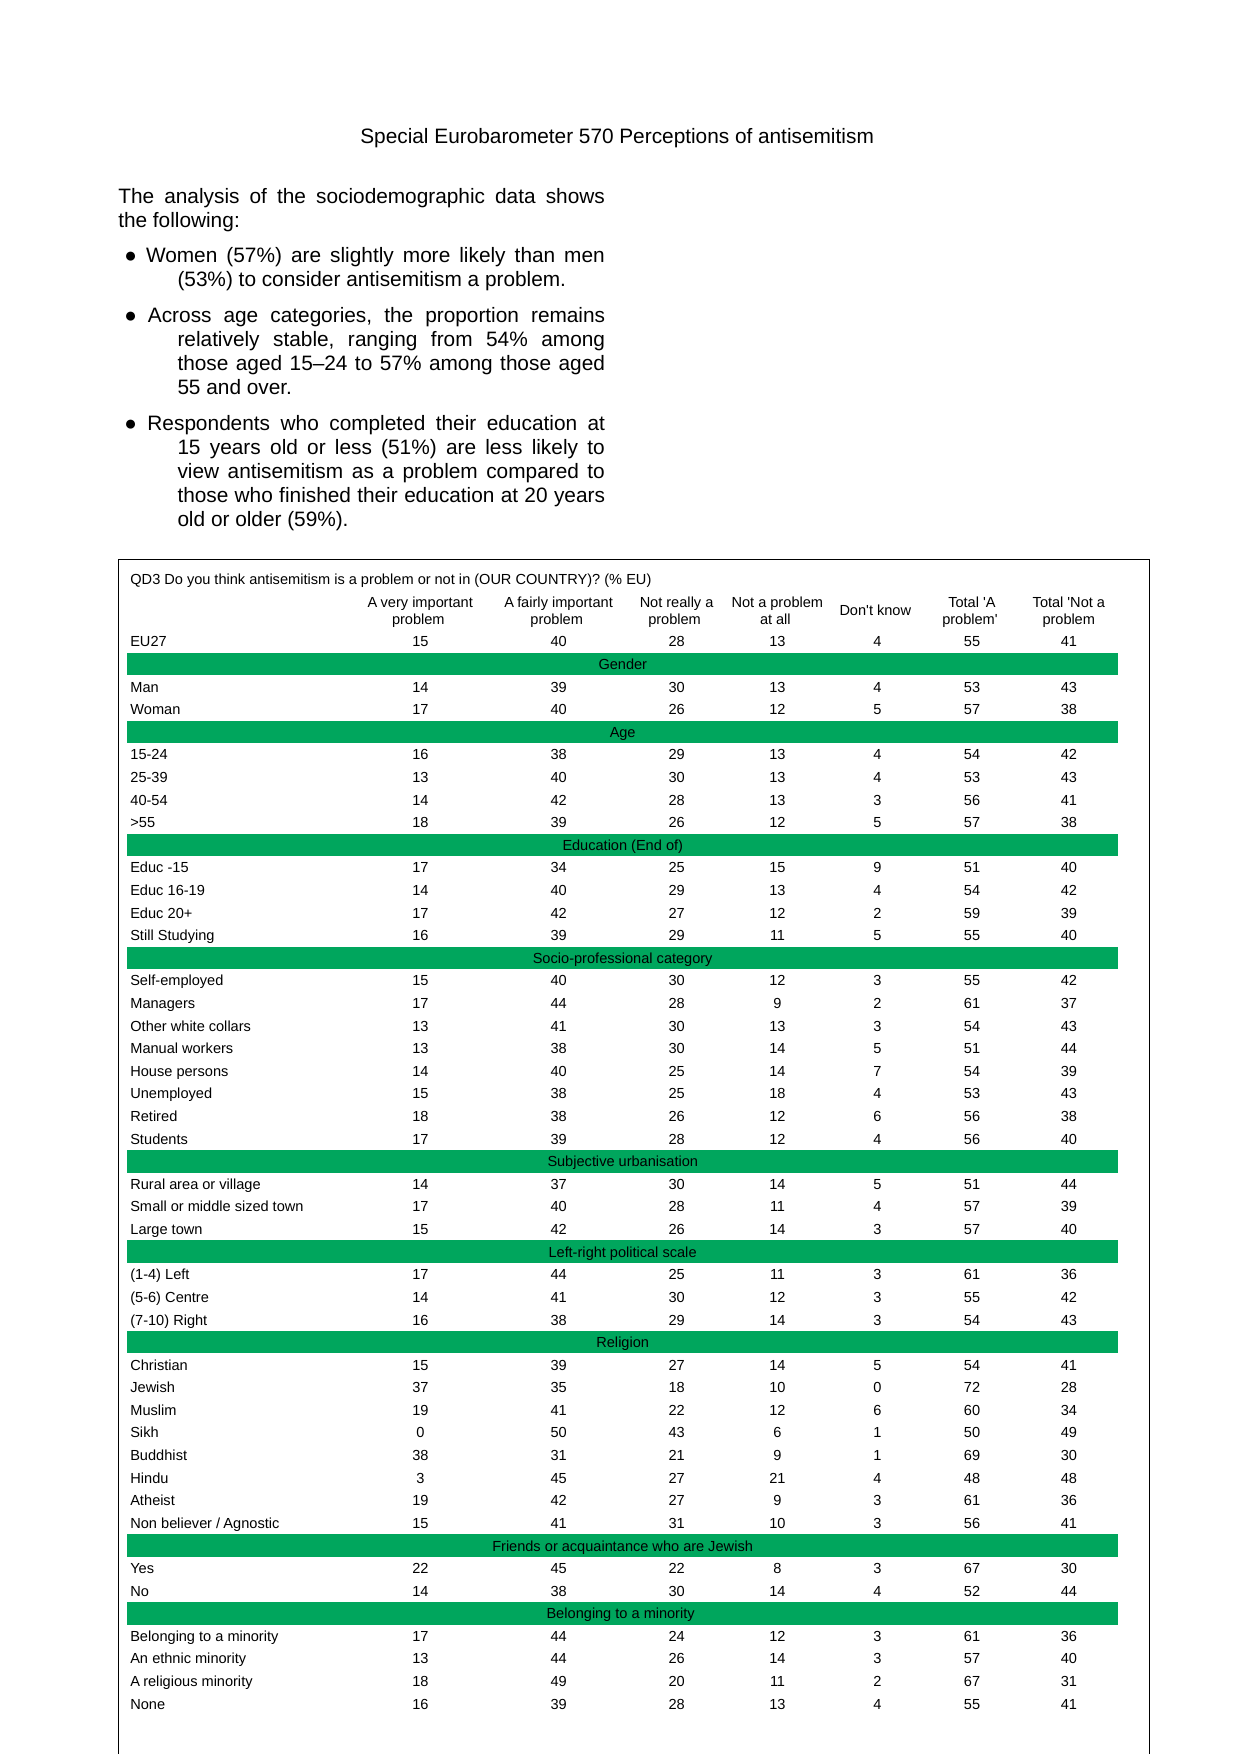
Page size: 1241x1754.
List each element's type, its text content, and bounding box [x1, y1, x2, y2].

table_cell 17 [352, 698, 488, 721]
table_cell Total 'Not a problem [1019, 591, 1118, 630]
table_cell 4 [830, 743, 924, 766]
table_cell 14 [352, 788, 488, 811]
text ● Subjective urbanisation also plays a role: 51% of respondents living in rural areas or villages perceive antisemitism as a problem, compared to 57% among those living in large towns. [124, 542, 605, 559]
table_cell 18 [629, 1376, 724, 1399]
table_cell 42 [1019, 743, 1118, 766]
table_cell 6 [830, 1399, 924, 1421]
table_cell Educ 16-19 [127, 879, 352, 901]
table_cell 54 [924, 743, 1019, 766]
table_header QD3 Do you think antisemitism is a problem or not in (OUR COUNTRY)? (% EU) [127, 568, 1118, 591]
table_cell 42 [1019, 879, 1118, 901]
table_cell 0 [830, 1376, 924, 1399]
table_cell 40 [488, 1195, 629, 1218]
table_cell 14 [724, 1173, 830, 1195]
table_cell A religious minority [127, 1670, 352, 1692]
table_cell 43 [629, 1421, 724, 1444]
table_cell Self-employed [127, 969, 352, 992]
table_cell Buddhist [127, 1444, 352, 1466]
table_cell An ethnic minority [127, 1647, 352, 1670]
table_cell 26 [629, 1218, 724, 1240]
table_cell 3 [830, 1014, 924, 1037]
table_cell 55 [924, 630, 1019, 653]
table_cell Other white collars [127, 1014, 352, 1037]
table_cell 14 [724, 1218, 830, 1240]
table_cell 1 [830, 1444, 924, 1466]
table_cell 41 [488, 1286, 629, 1308]
table_cell 25 [629, 1082, 724, 1105]
table_cell 30 [629, 1580, 724, 1602]
table_cell 13 [352, 1647, 488, 1670]
table_cell 57 [924, 1218, 1019, 1240]
table_cell 44 [1019, 1037, 1118, 1059]
table_cell 53 [924, 766, 1019, 788]
table_cell Managers [127, 992, 352, 1014]
table_cell 28 [629, 630, 724, 653]
table_cell 38 [488, 1037, 629, 1059]
table_cell >55 [127, 811, 352, 833]
text The analysis of the sociodemographic data shows the following: [118, 183, 605, 231]
table_cell 12 [724, 1105, 830, 1127]
table_cell EU27 [127, 630, 352, 653]
table_cell 12 [724, 811, 830, 833]
table_cell 28 [629, 1128, 724, 1150]
table_cell 42 [1019, 1286, 1118, 1308]
table_cell 61 [924, 1489, 1019, 1512]
table_cell 16 [352, 1308, 488, 1331]
table_cell Man [127, 675, 352, 698]
table_cell 0 [352, 1421, 488, 1444]
table_cell 3 [830, 788, 924, 811]
table_cell 27 [629, 1466, 724, 1489]
table_cell 34 [488, 856, 629, 879]
table_cell 54 [924, 1354, 1019, 1376]
table_cell 39 [488, 1693, 629, 1715]
table_cell 42 [488, 901, 629, 924]
table_cell 9 [724, 992, 830, 1014]
table_cell 4 [830, 1580, 924, 1602]
table_cell 45 [488, 1466, 629, 1489]
table_cell 5 [830, 811, 924, 833]
table_cell 28 [1019, 1376, 1118, 1399]
table_cell 22 [629, 1557, 724, 1579]
table_cell Students [127, 1128, 352, 1150]
table_cell 3 [830, 1218, 924, 1240]
table_cell 30 [629, 969, 724, 992]
table_cell 5 [830, 1173, 924, 1195]
table_cell 41 [1019, 788, 1118, 811]
table_cell 12 [724, 969, 830, 992]
table_cell Woman [127, 698, 352, 721]
table_cell Jewish [127, 1376, 352, 1399]
table_cell 44 [488, 1625, 629, 1647]
table_cell 24 [629, 1625, 724, 1647]
table_cell 51 [924, 1037, 1019, 1059]
table_cell 13 [352, 1014, 488, 1037]
table_cell 39 [1019, 1060, 1118, 1082]
table_cell 14 [724, 1580, 830, 1602]
table_cell 40 [488, 630, 629, 653]
table_cell Total 'A problem' [924, 591, 1019, 630]
table_cell 40 [488, 879, 629, 901]
table_cell 3 [830, 1512, 924, 1534]
table_cell 43 [1019, 1308, 1118, 1331]
table_cell Don't know [830, 591, 924, 630]
table_cell 14 [352, 1060, 488, 1082]
table_cell 14 [352, 1286, 488, 1308]
table_cell 2 [830, 901, 924, 924]
table_cell (5-6) Centre [127, 1286, 352, 1308]
table_cell 37 [1019, 992, 1118, 1014]
table_cell 15 [352, 1354, 488, 1376]
table_cell 30 [629, 1286, 724, 1308]
table_cell 26 [629, 1647, 724, 1670]
table_cell 55 [924, 969, 1019, 992]
table_cell 14 [352, 879, 488, 901]
table_cell 54 [924, 879, 1019, 901]
table_cell 61 [924, 1625, 1019, 1647]
table_cell 15 [352, 1512, 488, 1534]
table_cell 14 [724, 1647, 830, 1670]
table_cell 12 [724, 1286, 830, 1308]
table_cell 54 [924, 1014, 1019, 1037]
table_cell 41 [1019, 1512, 1118, 1534]
table_cell 40 [488, 698, 629, 721]
table_cell A very important problem [352, 591, 488, 630]
table_cell 4 [830, 1693, 924, 1715]
table_cell 39 [1019, 901, 1118, 924]
table_cell 49 [1019, 1421, 1118, 1444]
table_cell Not really a problem [629, 591, 724, 630]
table_cell 10 [724, 1376, 830, 1399]
table_cell 43 [1019, 1082, 1118, 1105]
table_cell 13 [724, 1014, 830, 1037]
table_cell 3 [830, 1286, 924, 1308]
table_cell Sikh [127, 1421, 352, 1444]
table_cell 31 [488, 1444, 629, 1466]
table_cell 26 [629, 698, 724, 721]
table_cell 40 [1019, 1218, 1118, 1240]
table_cell 17 [352, 901, 488, 924]
table_cell 3 [830, 1263, 924, 1286]
table_cell 61 [924, 1263, 1019, 1286]
table_cell 15 [352, 1082, 488, 1105]
table_cell 14 [352, 675, 488, 698]
table_cell 11 [724, 1263, 830, 1286]
table_cell 40 [1019, 924, 1118, 947]
table_cell 4 [830, 1082, 924, 1105]
table_cell 43 [1019, 1014, 1118, 1037]
table_cell 69 [924, 1444, 1019, 1466]
table_cell 41 [1019, 1693, 1118, 1715]
table_cell 43 [1019, 675, 1118, 698]
table_cell 17 [352, 1128, 488, 1150]
table_cell 41 [1019, 630, 1118, 653]
table_cell 50 [488, 1421, 629, 1444]
table_cell 22 [352, 1557, 488, 1579]
table_cell 3 [830, 1308, 924, 1331]
table_cell 14 [724, 1354, 830, 1376]
table_cell 38 [1019, 698, 1118, 721]
table_cell 42 [1019, 969, 1118, 992]
table_cell 7 [830, 1060, 924, 1082]
table_cell 14 [724, 1060, 830, 1082]
table_cell 39 [488, 675, 629, 698]
table_cell Retired [127, 1105, 352, 1127]
table_cell Educ -15 [127, 856, 352, 879]
table_cell 4 [830, 766, 924, 788]
table_cell 13 [724, 743, 830, 766]
table_cell 2 [830, 992, 924, 1014]
table_cell 25 [629, 856, 724, 879]
table_cell 14 [352, 1173, 488, 1195]
table_cell A fairly important problem [488, 591, 629, 630]
table_cell 38 [488, 1105, 629, 1127]
table_cell 38 [488, 1082, 629, 1105]
table_cell (1-4) Left [127, 1263, 352, 1286]
table_cell 18 [352, 811, 488, 833]
table_cell 50 [924, 1421, 1019, 1444]
table_cell 5 [830, 1354, 924, 1376]
table_cell 14 [724, 1037, 830, 1059]
table_cell Belonging to a minority [127, 1602, 1118, 1625]
table_cell 17 [352, 1195, 488, 1218]
table_cell 26 [629, 1105, 724, 1127]
table_cell 6 [830, 1105, 924, 1127]
table_cell 22 [629, 1399, 724, 1421]
table_cell 26 [629, 811, 724, 833]
table_cell 13 [724, 675, 830, 698]
table_cell 44 [1019, 1580, 1118, 1602]
table_cell 19 [352, 1399, 488, 1421]
table_cell 27 [629, 1489, 724, 1512]
table_cell 40-54 [127, 788, 352, 811]
table_cell 3 [352, 1466, 488, 1489]
table_cell 61 [924, 992, 1019, 1014]
table_cell 12 [724, 1625, 830, 1647]
table_cell 25-39 [127, 766, 352, 788]
table_cell 16 [352, 924, 488, 947]
table_cell 4 [830, 675, 924, 698]
table_cell 5 [830, 698, 924, 721]
table_cell 14 [352, 1580, 488, 1602]
table_cell 17 [352, 1625, 488, 1647]
table_cell Small or middle sized town [127, 1195, 352, 1218]
table_cell Religion [127, 1331, 1118, 1353]
table_cell 40 [488, 969, 629, 992]
table_cell 29 [629, 924, 724, 947]
table_cell 5 [830, 924, 924, 947]
table_cell 41 [488, 1512, 629, 1534]
table_cell 38 [488, 1580, 629, 1602]
table_cell 17 [352, 1263, 488, 1286]
table_cell 40 [488, 1060, 629, 1082]
table_cell 15 [352, 1218, 488, 1240]
table_cell 3 [830, 1647, 924, 1670]
table_cell 38 [1019, 1105, 1118, 1127]
table_cell 44 [1019, 1173, 1118, 1195]
table_cell 60 [924, 1399, 1019, 1421]
table_cell 54 [924, 1308, 1019, 1331]
table_cell 15 [352, 630, 488, 653]
table_cell Large town [127, 1218, 352, 1240]
table_cell Educ 20+ [127, 901, 352, 924]
table_cell 39 [488, 1354, 629, 1376]
table_cell Left-right political scale [127, 1240, 1118, 1263]
table_cell Subjective urbanisation [127, 1150, 1118, 1173]
table_cell 36 [1019, 1625, 1118, 1647]
table_cell 28 [629, 992, 724, 1014]
table_cell Age [127, 721, 1118, 743]
table_cell 11 [724, 1195, 830, 1218]
table_cell Not a problem at all [724, 591, 830, 630]
table_cell Christian [127, 1354, 352, 1376]
table_cell 29 [629, 879, 724, 901]
table_cell 3 [830, 1625, 924, 1647]
table_cell [127, 591, 352, 630]
table_cell 18 [352, 1105, 488, 1127]
table_cell 56 [924, 1128, 1019, 1150]
table_cell 42 [488, 1489, 629, 1512]
table_cell Rural area or village [127, 1173, 352, 1195]
table_cell 11 [724, 1670, 830, 1692]
table_cell 13 [352, 766, 488, 788]
table_cell 4 [830, 1128, 924, 1150]
table_cell 25 [629, 1263, 724, 1286]
table_cell 6 [724, 1421, 830, 1444]
table_cell 11 [724, 924, 830, 947]
table_cell 5 [830, 1037, 924, 1059]
table_cell 55 [924, 1693, 1019, 1715]
table_cell 4 [830, 630, 924, 653]
table_cell 44 [488, 992, 629, 1014]
table_cell 41 [1019, 1354, 1118, 1376]
table_cell 39 [488, 1128, 629, 1150]
table_cell 30 [629, 1037, 724, 1059]
text ● Across age categories, the proportion remains relatively stable, ranging from 54% among those aged 15–24 to 57% among those aged 55 and over. [124, 303, 605, 399]
table_cell 42 [488, 788, 629, 811]
table_cell 38 [352, 1444, 488, 1466]
table_cell 39 [1019, 1195, 1118, 1218]
table_cell 13 [724, 766, 830, 788]
table_cell 36 [1019, 1489, 1118, 1512]
table_cell 48 [1019, 1466, 1118, 1489]
table_cell No [127, 1580, 352, 1602]
table_cell 43 [1019, 766, 1118, 788]
table_cell Muslim [127, 1399, 352, 1421]
table_cell 2 [830, 1670, 924, 1692]
table_cell 28 [629, 1693, 724, 1715]
table_cell 21 [629, 1444, 724, 1466]
table_cell 53 [924, 1082, 1019, 1105]
table_cell 3 [830, 1489, 924, 1512]
table_cell 10 [724, 1512, 830, 1534]
table_cell 38 [488, 1308, 629, 1331]
table_cell Hindu [127, 1466, 352, 1489]
table_cell 40 [1019, 856, 1118, 879]
table_cell 27 [629, 1354, 724, 1376]
table_cell 30 [629, 1173, 724, 1195]
table_cell 44 [488, 1647, 629, 1670]
table_cell 30 [629, 675, 724, 698]
table_cell 36 [1019, 1263, 1118, 1286]
table_cell 18 [724, 1082, 830, 1105]
table_cell 56 [924, 1512, 1019, 1534]
table_cell 51 [924, 856, 1019, 879]
table_cell 40 [1019, 1647, 1118, 1670]
table_cell 4 [830, 879, 924, 901]
table_cell 15 [724, 856, 830, 879]
table_cell 37 [488, 1173, 629, 1195]
table_cell 18 [352, 1670, 488, 1692]
table_cell 40 [488, 766, 629, 788]
table_cell None [127, 1693, 352, 1715]
table_cell Friends or acquaintance who are Jewish [127, 1534, 1118, 1557]
table_cell 53 [924, 675, 1019, 698]
table_cell 13 [724, 788, 830, 811]
table_cell 29 [629, 1308, 724, 1331]
table_cell 9 [724, 1489, 830, 1512]
table_cell 13 [724, 879, 830, 901]
table_cell 72 [924, 1376, 1019, 1399]
table_cell 12 [724, 1128, 830, 1150]
table_cell 41 [488, 1399, 629, 1421]
table_cell 12 [724, 901, 830, 924]
table_cell 31 [1019, 1670, 1118, 1692]
table_cell 3 [830, 969, 924, 992]
text ● Respondents who completed their education at 15 years old or less (51%) are less likely to view antisemitism as a problem compared to those who finished their education at 20 years old or older (59%). [124, 411, 605, 531]
table_cell Still Studying [127, 924, 352, 947]
table_cell 56 [924, 788, 1019, 811]
table_cell 39 [488, 811, 629, 833]
table_cell 28 [629, 1195, 724, 1218]
table_cell 13 [352, 1037, 488, 1059]
text ● Women (57%) are slightly more likely than men (53%) to consider antisemitism a problem. [124, 243, 605, 291]
table_cell 37 [352, 1376, 488, 1399]
table_cell Manual workers [127, 1037, 352, 1059]
table_cell 45 [488, 1557, 629, 1579]
table_cell Education (End of) [127, 834, 1118, 856]
table_cell 31 [629, 1512, 724, 1534]
table_cell 20 [629, 1670, 724, 1692]
table_cell Yes [127, 1557, 352, 1579]
table_cell 44 [488, 1263, 629, 1286]
table_cell 38 [1019, 811, 1118, 833]
table_cell 4 [830, 1195, 924, 1218]
table_cell 12 [724, 698, 830, 721]
table_cell 35 [488, 1376, 629, 1399]
table_cell 13 [724, 630, 830, 653]
table_cell 17 [352, 992, 488, 1014]
table_cell 49 [488, 1670, 629, 1692]
table_cell Unemployed [127, 1082, 352, 1105]
table_cell 39 [488, 924, 629, 947]
table_cell 48 [924, 1466, 1019, 1489]
table_cell 9 [830, 856, 924, 879]
table_cell 19 [352, 1489, 488, 1512]
table_cell Gender [127, 653, 1118, 675]
table_cell 30 [629, 766, 724, 788]
table_cell 57 [924, 698, 1019, 721]
table_cell 57 [924, 1647, 1019, 1670]
table_cell House persons [127, 1060, 352, 1082]
table_cell 42 [488, 1218, 629, 1240]
table_cell 12 [724, 1399, 830, 1421]
table_cell 67 [924, 1557, 1019, 1579]
table_cell 29 [629, 743, 724, 766]
table_cell 30 [1019, 1444, 1118, 1466]
table_cell 27 [629, 901, 724, 924]
table_cell 55 [924, 1286, 1019, 1308]
table_cell Belonging to a minority [127, 1625, 352, 1647]
table_cell 25 [629, 1060, 724, 1082]
table_cell Socio-professional category [127, 947, 1118, 969]
table_cell 38 [488, 743, 629, 766]
table_cell 30 [629, 1014, 724, 1037]
table_cell 41 [488, 1014, 629, 1037]
table_cell 67 [924, 1670, 1019, 1692]
table_cell 55 [924, 924, 1019, 947]
table_cell 15 [352, 969, 488, 992]
table_cell 34 [1019, 1399, 1118, 1421]
table_cell (7-10) Right [127, 1308, 352, 1331]
table_cell 4 [830, 1466, 924, 1489]
table_cell 16 [352, 743, 488, 766]
table_cell 1 [830, 1421, 924, 1444]
table_cell 52 [924, 1580, 1019, 1602]
table_cell 56 [924, 1105, 1019, 1127]
table_cell 15-24 [127, 743, 352, 766]
table_cell 51 [924, 1173, 1019, 1195]
table_cell 21 [724, 1466, 830, 1489]
table_cell 57 [924, 1195, 1019, 1218]
table_cell 59 [924, 901, 1019, 924]
table_cell 16 [352, 1693, 488, 1715]
table_cell 9 [724, 1444, 830, 1466]
table_cell Atheist [127, 1489, 352, 1512]
table_cell 17 [352, 856, 488, 879]
table_cell 30 [1019, 1557, 1118, 1579]
table_cell 14 [724, 1308, 830, 1331]
table_cell 57 [924, 811, 1019, 833]
table_cell Non believer / Agnostic [127, 1512, 352, 1534]
table_cell 28 [629, 788, 724, 811]
table_cell 40 [1019, 1128, 1118, 1150]
table_cell 13 [724, 1693, 830, 1715]
table_cell 54 [924, 1060, 1019, 1082]
table_cell 3 [830, 1557, 924, 1579]
table_cell 8 [724, 1557, 830, 1579]
